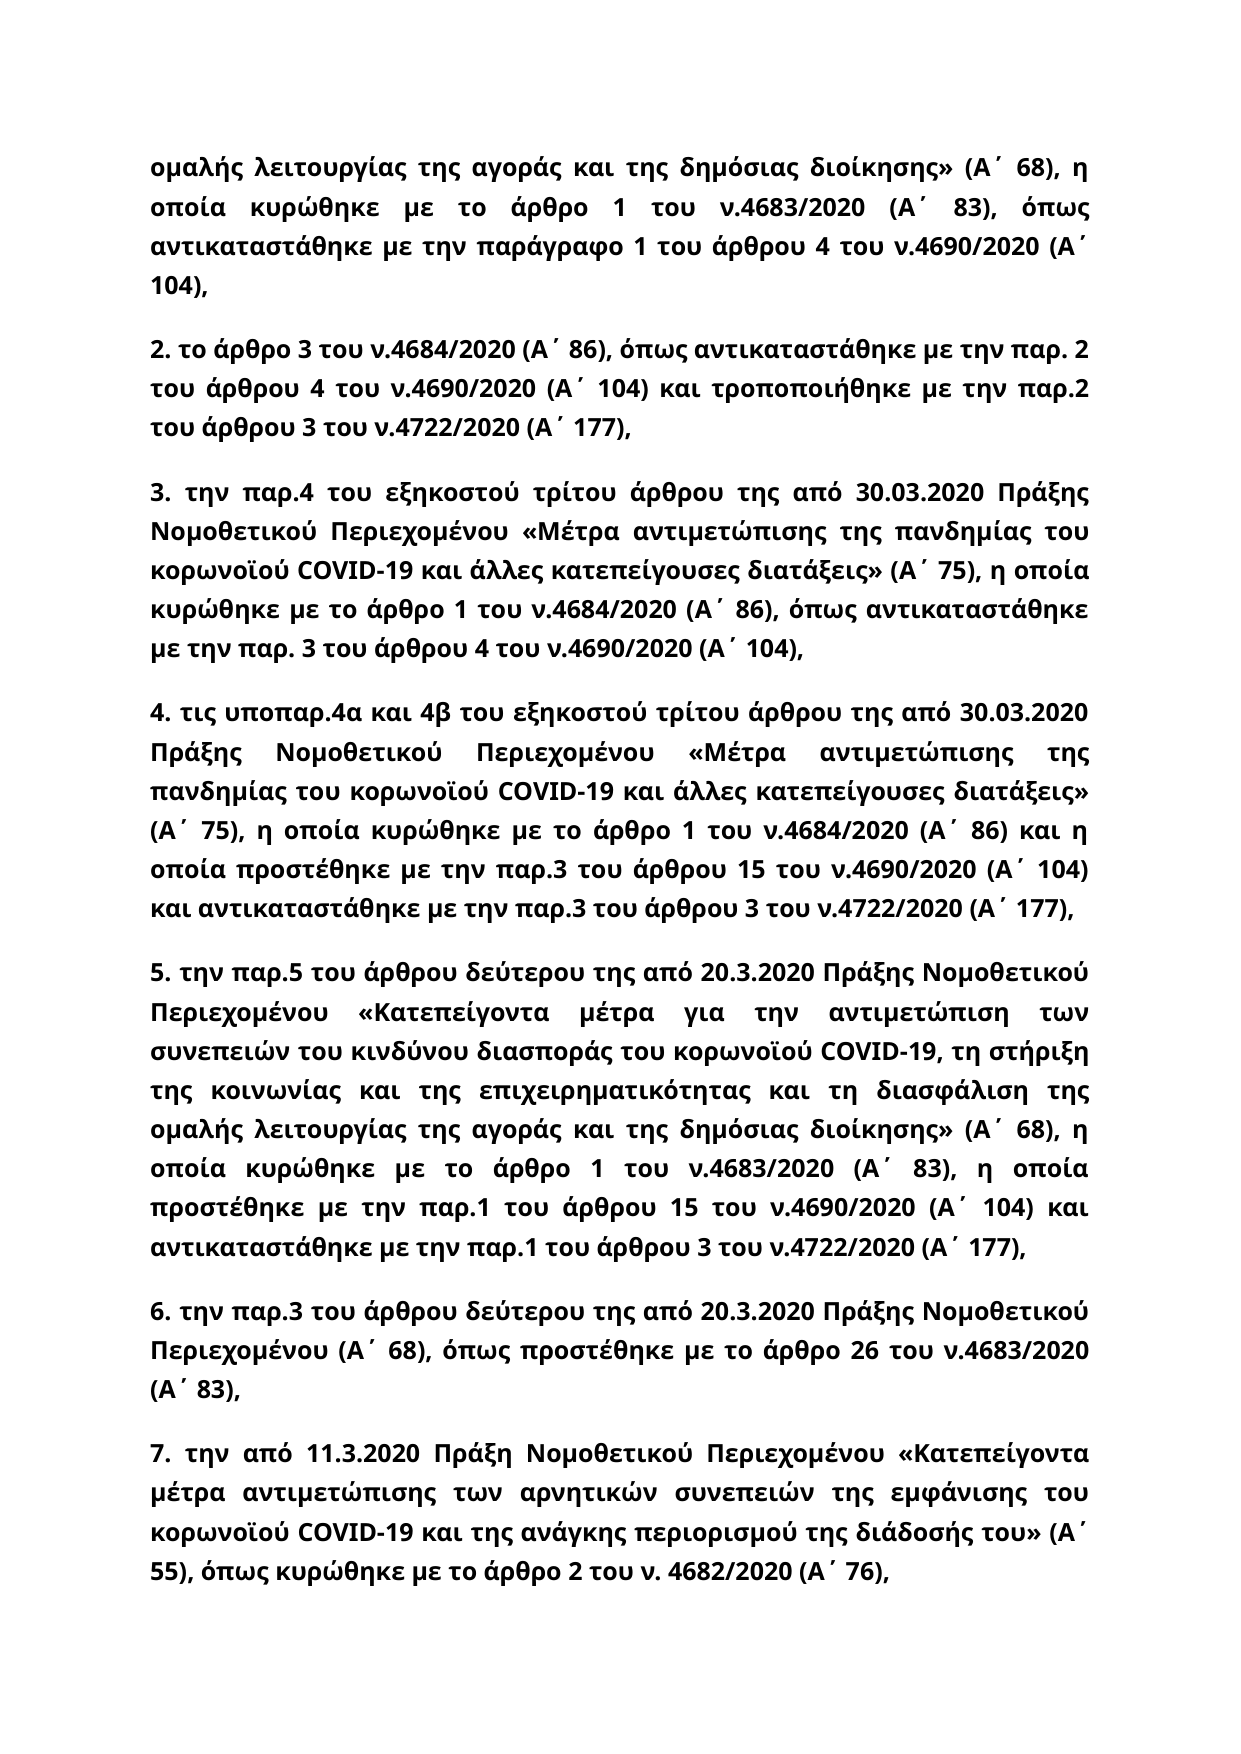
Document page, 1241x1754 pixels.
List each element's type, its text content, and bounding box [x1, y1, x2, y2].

text 4. τις υποπαρ.4α και 4β του εξηκοστού τρίτου άρθρου της από 30.03.2020 Πράξης Νομοθετικού Περιεχομένου «Μέτρα αντιμετώπισης της πανδημίας του κορωνοϊού COVID-19 και άλλες κατεπείγουσες διατάξεις» (Α΄ 75), η οποία κυρώθηκε με το άρθρο 1 του ν.4684/2020 (Α΄ 86) και η οποία προστέθηκε με την παρ.3 του άρθρου 15 του ν.4690/2020 (Α΄ 104) και αντικαταστάθηκε με την παρ.3 του άρθρου 3 του ν.4722/2020 (Α΄ 177), [150, 695, 1090, 925]
text 5. την παρ.5 του άρθρου δεύτερου της από 20.3.2020 Πράξης Νομοθετικού Περιεχομένου «Κατεπείγοντα μέτρα για την αντιμετώπιση των συνεπειών του κινδύνου διασποράς του κορωνοϊού COVID-19, τη στήριξη της κοινωνίας και της επιχειρηματικότητας και τη διασφάλιση της ομαλής λειτουργίας της αγοράς και της δημόσιας διοίκησης» (Α΄ 68), η οποία κυρώθηκε με το άρθρο 1 του ν.4683/2020 (Α΄ 83), η οποία προστέθηκε με την παρ.1 του άρθρου 15 του ν.4690/2020 (Α΄ 104) και αντικαταστάθηκε με την παρ.1 του άρθρου 3 του ν.4722/2020 (Α΄ 177), [150, 955, 1090, 1263]
text ομαλής λειτουργίας της αγοράς και της δημόσιας διοίκησης» (Α΄ 68), η οποία κυρώθηκε με το άρθρο 1 του ν.4683/2020 (Α΄ 83), όπως αντικαταστάθηκε με την παράγραφο 1 του άρθρου 4 του ν.4690/2020 (Α΄ 104), [150, 150, 1090, 302]
text 2. το άρθρο 3 του ν.4684/2020 (Α΄ 86), όπως αντικαταστάθηκε με την παρ. 2 του άρθρου 4 του ν.4690/2020 (Α΄ 104) και τροποποιήθηκε με την παρ.2 του άρθρου 3 του ν.4722/2020 (Α΄ 177), [150, 332, 1090, 444]
text 7. την από 11.3.2020 Πράξη Νομοθετικού Περιεχομένου «Κατεπείγοντα μέτρα αντιμετώπισης των αρνητικών συνεπειών της εμφάνισης του κορωνοϊού COVID-19 και της ανάγκης περιορισμού της διάδοσής του» (Α΄ 55), όπως κυρώθηκε με το άρθρο 2 του ν. 4682/2020 (Α΄ 76), [150, 1436, 1090, 1587]
text 3. την παρ.4 του εξηκοστού τρίτου άρθρου της από 30.03.2020 Πράξης Νομοθετικού Περιεχομένου «Μέτρα αντιμετώπισης της πανδημίας του κορωνοϊού COVID-19 και άλλες κατεπείγουσες διατάξεις» (Α΄ 75), η οποία κυρώθηκε με το άρθρο 1 του ν.4684/2020 (Α΄ 86), όπως αντικαταστάθηκε με την παρ. 3 του άρθρου 4 του ν.4690/2020 (Α΄ 104), [150, 474, 1090, 665]
text 6. την παρ.3 του άρθρου δεύτερου της από 20.3.2020 Πράξης Νομοθετικού Περιεχομένου (Α΄ 68), όπως προστέθηκε με το άρθρο 26 του ν.4683/2020 (Α΄ 83), [150, 1293, 1090, 1406]
